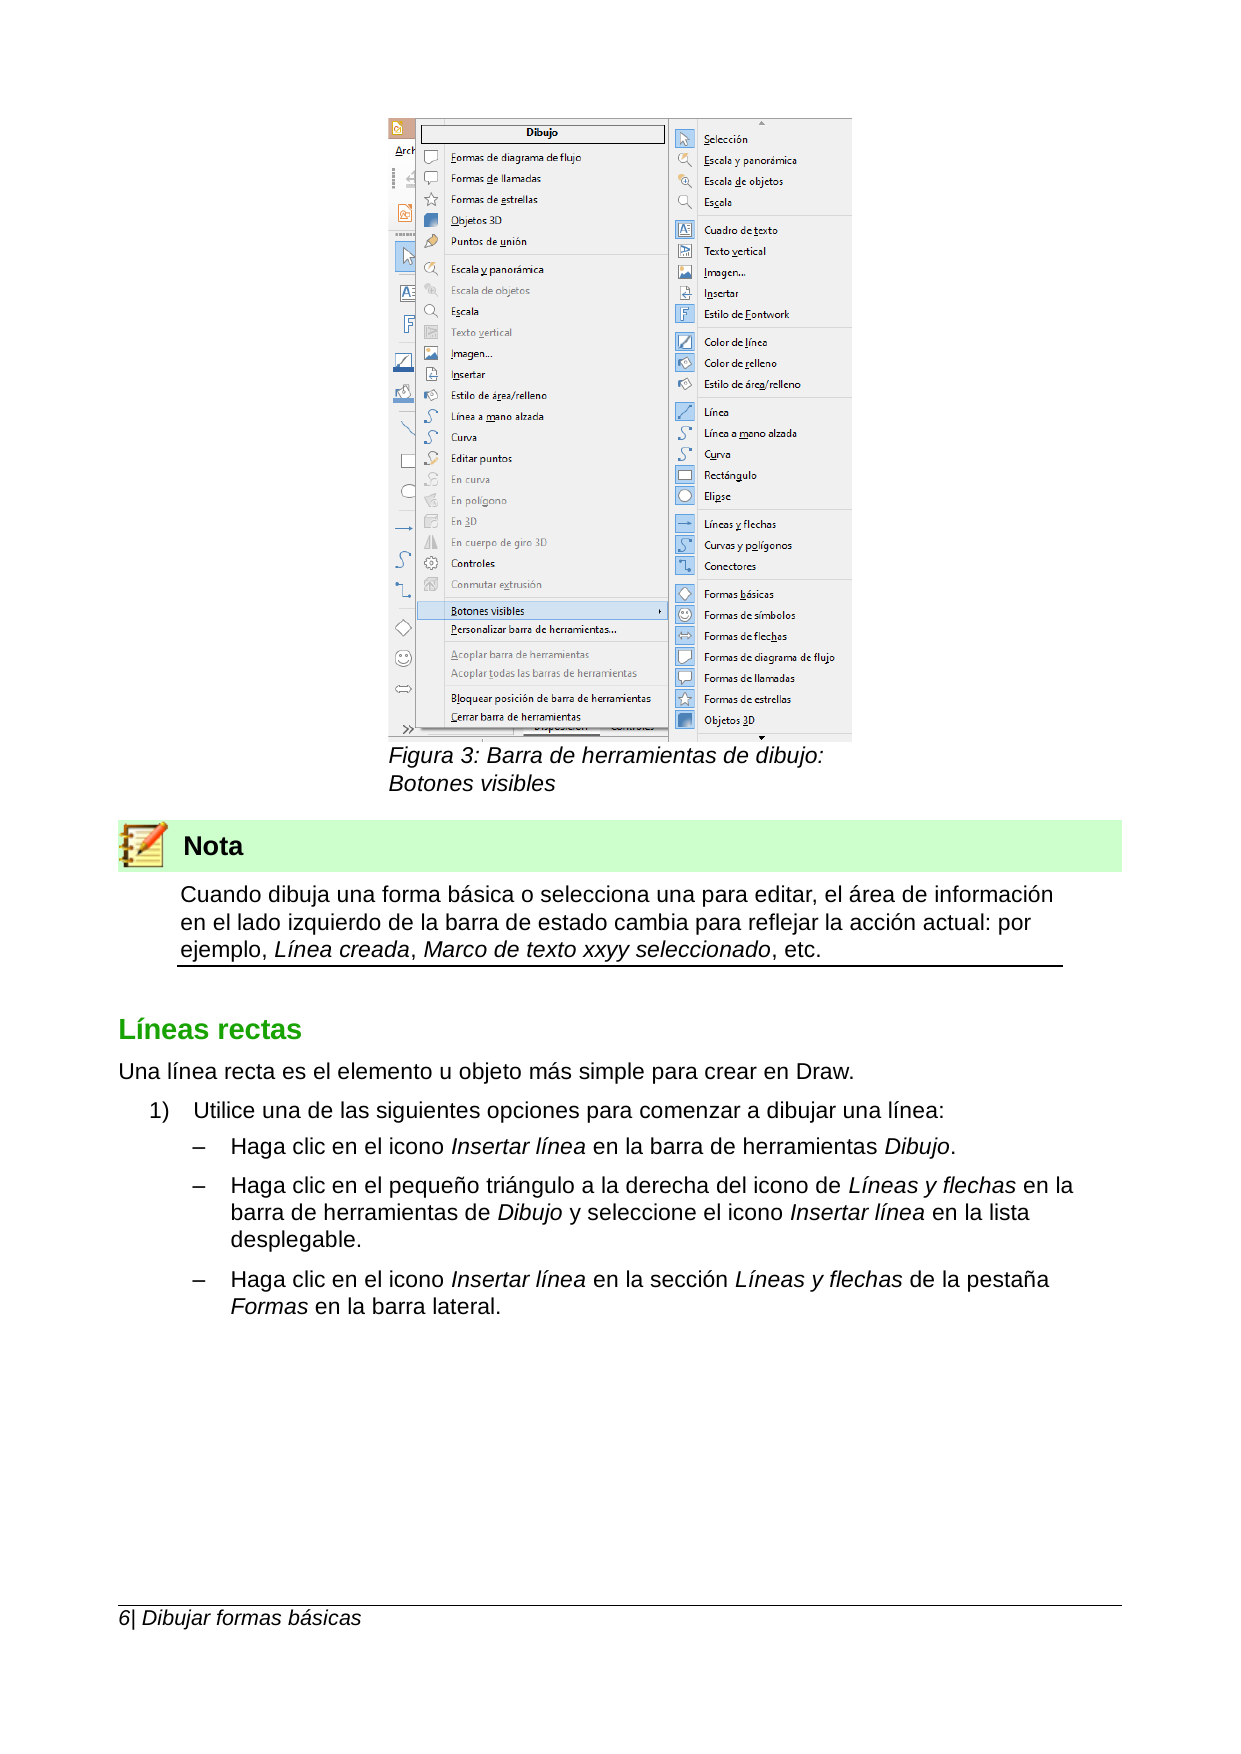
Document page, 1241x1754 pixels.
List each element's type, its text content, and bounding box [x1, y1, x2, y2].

text Una línea recta es el elemento u objeto más simple para crear en Draw. [118, 1057, 1122, 1084]
list Haga clic en el icono Insertar línea en la barra de herramientas Dibujo. [192, 1133, 1122, 1160]
picture [119, 820, 170, 871]
list Utilice una de las siguientes opciones para comenzar a dibujar una línea: [169, 1097, 1122, 1124]
subtitle Nota [118, 820, 1122, 872]
list Haga clic en el pequeño triángulo a la derecha del icono de Líneas y flechas en la barra de herramientas de Dibujo y seleccione el icono Insertar línea en la lista desplegable. [192, 1172, 1122, 1253]
picture [388, 118, 852, 742]
text Figura 3: Barra de herramientas de dibujo: Botones visibles [388, 742, 852, 796]
list Haga clic en el icono Insertar línea en la sección Líneas y flechas de la pestaña Formas en la barra lateral. [192, 1265, 1122, 1319]
text Cuando dibuja una forma básica o selecciona una para editar, el área de información en el lado izquierdo de la barra de estado cambia para reflejar la acción actual: por ejemplo, Línea creada, Marco de texto xxyy seleccionado, etc. [177, 878, 1063, 965]
subtitle Líneas rectas [118, 1012, 1122, 1045]
